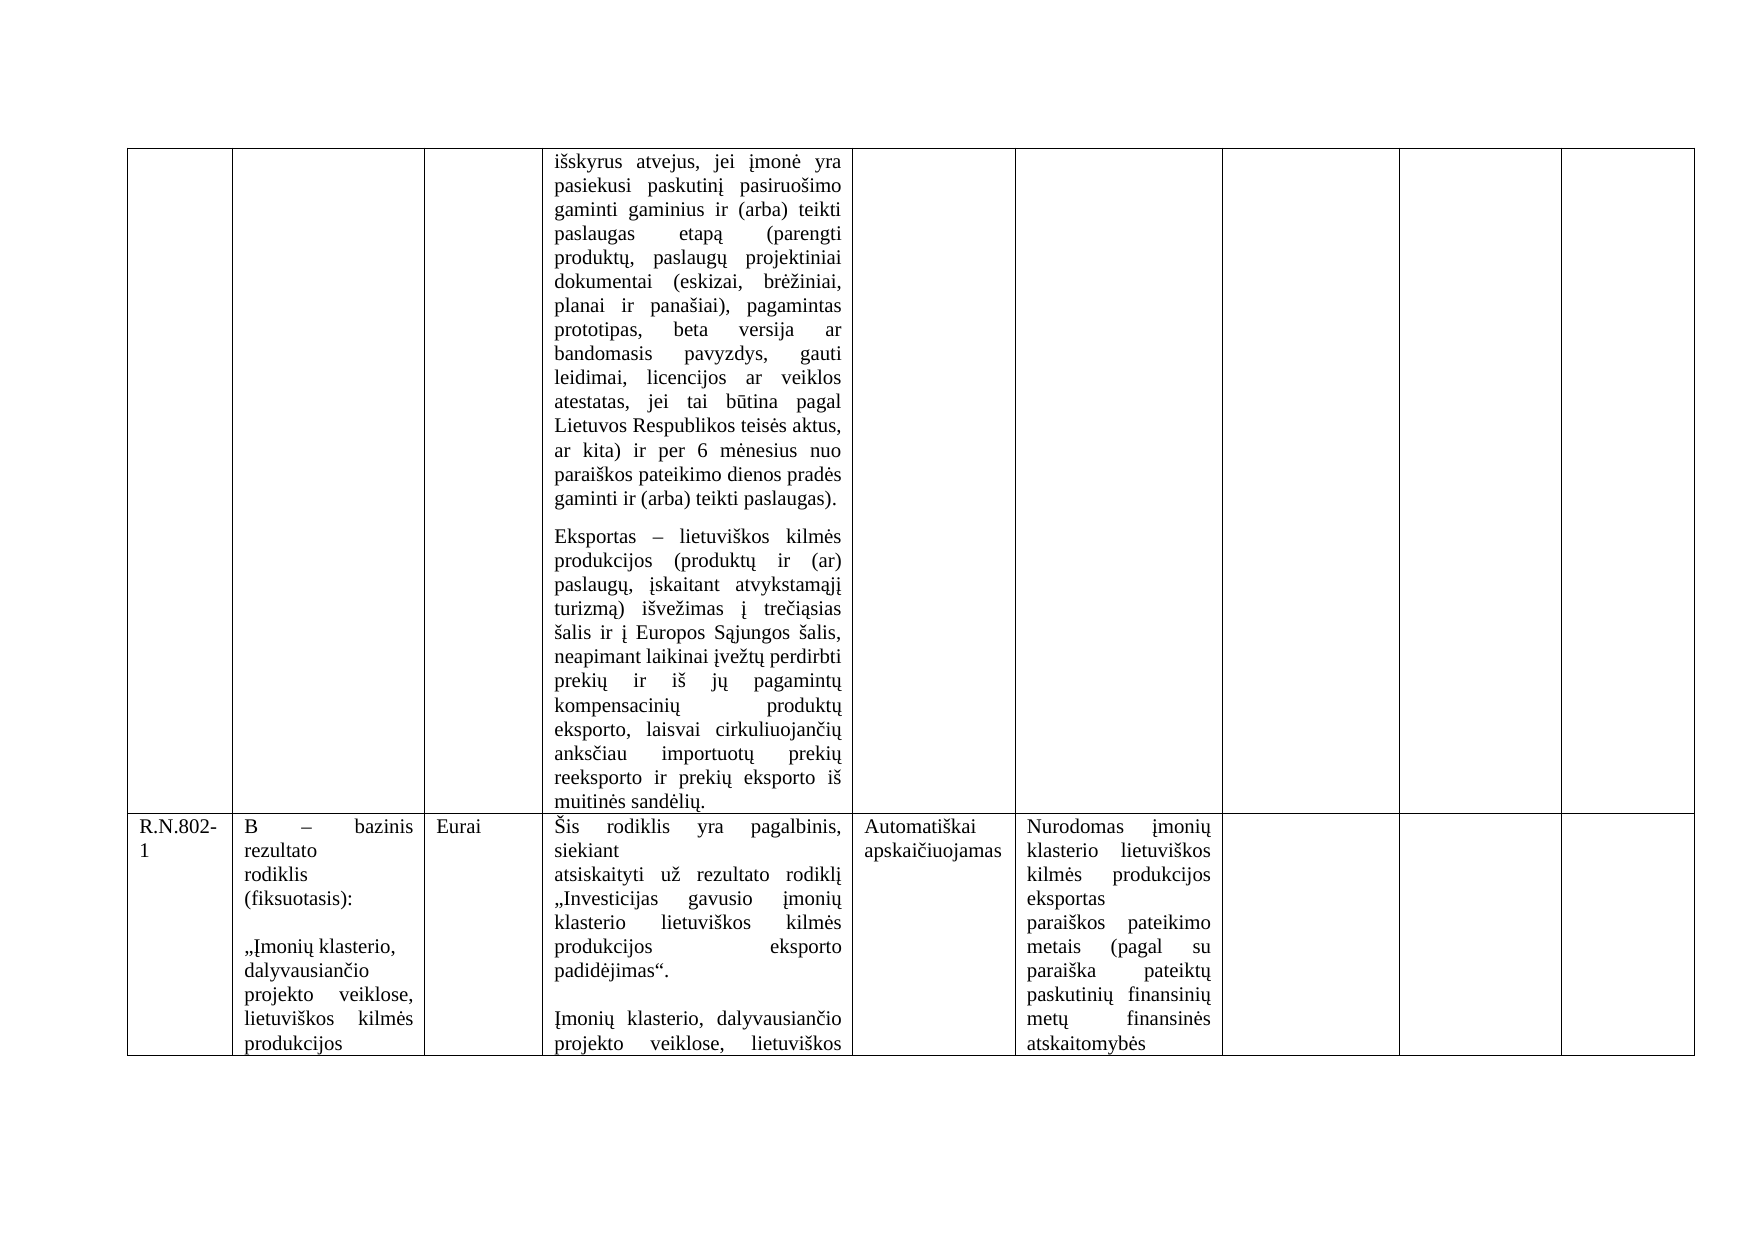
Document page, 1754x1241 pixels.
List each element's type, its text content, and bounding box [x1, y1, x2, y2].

table_cell [1400, 149, 1561, 813]
table_cell [1562, 149, 1694, 813]
table_cell Šis rodiklis yra pagalbinis, siekiant atsiskaityti už rezultato rodiklį „Investicijas gavusio įmonių klasterio lietuviškos kilmės produkcijos eksporto padidėjimas“. Įmonių klasterio, dalyvausiančio projekto veiklose, lietuviškos [543, 814, 852, 1054]
table_cell Eurai [425, 814, 542, 1054]
table_cell [1562, 814, 1694, 1054]
table_cell R.N.802-1 [128, 814, 232, 1054]
table_cell [1223, 149, 1399, 813]
table_cell [128, 149, 232, 813]
table_cell [853, 149, 1015, 813]
table_cell [233, 149, 424, 813]
table_cell B – bazinis rezultato rodiklis (fiksuotasis): „Įmonių klasterio, dalyvausiančio projekto veiklose, lietuviškos kilmės produkcijos [233, 814, 424, 1054]
table_cell išskyrus atvejus, jei įmonė yra pasiekusi paskutinį pasiruošimo gaminti gaminius ir (arba) teikti paslaugas etapą (parengti produktų, paslaugų projektiniai dokumentai (eskizai, brėžiniai, planai ir panašiai), pagamintas prototipas, beta versija ar bandomasis pavyzdys, gauti leidimai, licencijos ar veiklos atestatas, jei tai būtina pagal Lietuvos Respublikos teisės aktus, ar kita) ir per 6 mėnesius nuo paraiškos pateikimo dienos pradės gaminti ir (arba) teikti paslaugas). Eksportas – lietuviškos kilmės produkcijos (produktų ir (ar) paslaugų, įskaitant atvykstamąjį turizmą) išvežimas į trečiąsias šalis ir į Europos Sąjungos šalis, neapimant laikinai įvežtų perdirbti prekių ir iš jų pagamintų kompensacinių produktų eksporto, laisvai cirkuliuojančių anksčiau importuotų prekių reeksporto ir prekių eksporto iš muitinės sandėlių. [543, 149, 852, 813]
table_cell [425, 149, 542, 813]
table_cell [1223, 814, 1399, 1054]
table_cell [1016, 149, 1222, 813]
table_cell Automatiškai apskaičiuojamas [853, 814, 1015, 1054]
table_cell Nurodomas įmonių klasterio lietuviškos kilmės produkcijos eksportas paraiškos pateikimo metais (pagal su paraiška pateiktų paskutinių finansinių metų finansinės atskaitomybės [1016, 814, 1222, 1054]
table_cell [1400, 814, 1561, 1054]
